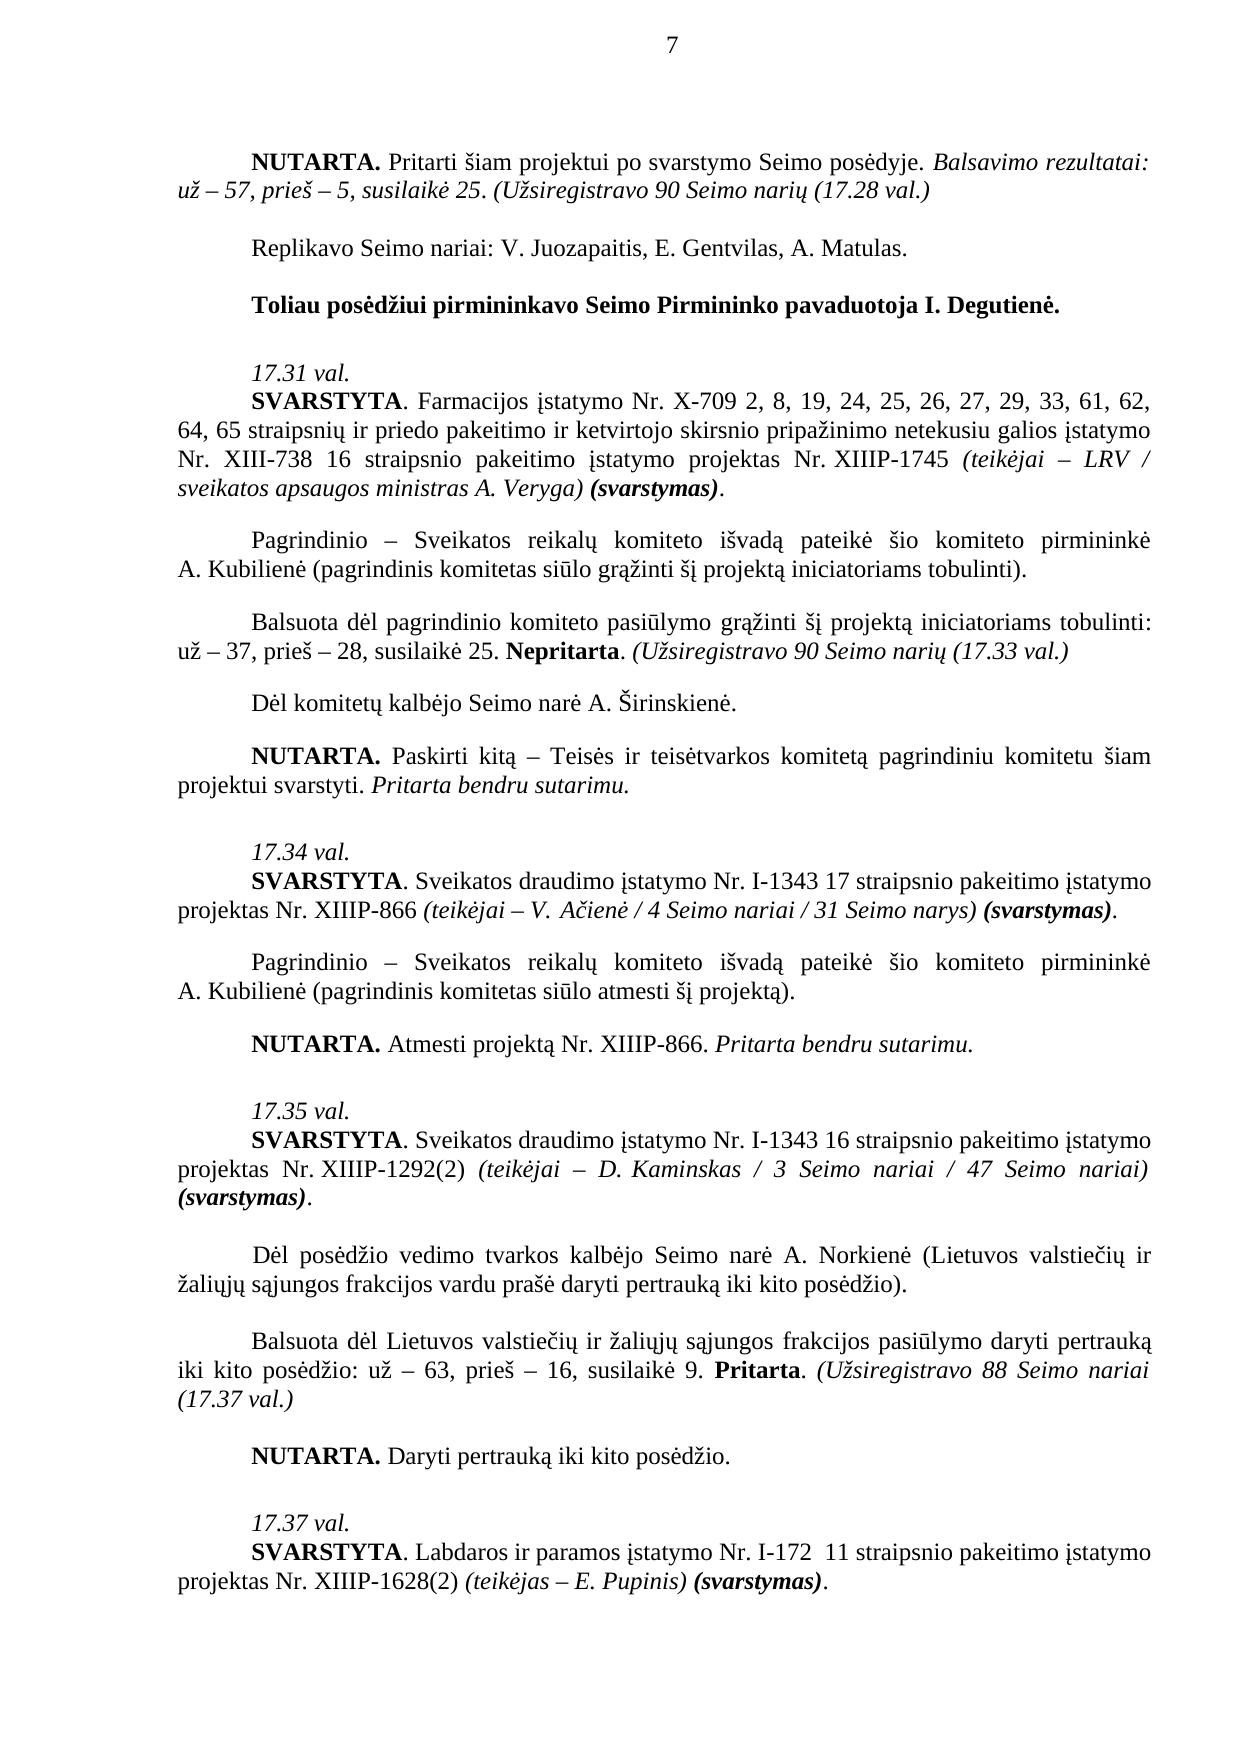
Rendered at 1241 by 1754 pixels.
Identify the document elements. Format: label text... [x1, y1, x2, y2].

text Replikavo Seimo nariai: V. Juozapaitis, E. Gentvilas, A. Matulas. [177, 233, 1152, 262]
text 17.37 val. [177, 1508, 1152, 1537]
text 17.34 val. [177, 837, 1152, 866]
text Dėl posėdžio vedimo tvarkos kalbėjo Seimo narė A. Norkienė (Lietuvos valstiečių ir žaliųjų sąjungos frakcijos vardu prašė daryti pertrauką iki kito posėdžio). [177, 1240, 1152, 1297]
text SVARSTYTA. Sveikatos draudimo įstatymo Nr. I-1343 16 straipsnio pakeitimo įstatymo projektas Nr. XIIIP-1292(2) (teikėjai – D. Kaminskas / 3 Seimo nariai / 47 Seimo nariai) (svarstymas). [177, 1125, 1152, 1211]
text 17.35 val. [177, 1096, 1152, 1125]
text SVARSTYTA. Farmacijos įstatymo Nr. X-709 2, 8, 19, 24, 25, 26, 27, 29, 33, 61, 62, 64, 65 straipsnių ir priedo pakeitimo ir ketvirtojo skirsnio pripažinimo netekusiu galios įstatymo Nr. XIII-738 16 straipsnio pakeitimo įstatymo projektas Nr. XIIIP-1745 (teikėjai – LRV / sveikatos apsaugos ministras A. Veryga) (svarstymas). [177, 386, 1152, 501]
text NUTARTA. Paskirti kitą – Teisės ir teisėtvarkos komitetą pagrindiniu komitetu šiam projektui svarstyti. Pritarta bendru sutarimu. [177, 741, 1152, 799]
text Pagrindinio – Sveikatos reikalų komiteto išvadą pateikė šio komiteto pirmininkė A. Kubilienė (pagrindinis komitetas siūlo grąžinti šį projektą iniciatoriams tobulinti). [177, 526, 1152, 583]
text Balsuota dėl pagrindinio komiteto pasiūlymo grąžinti šį projektą iniciatoriams tobulinti: už – 37, prieš – 28, susilaikė 25. Nepritarta. (Užsiregistravo 90 Seimo narių (17.33 val.) [177, 607, 1152, 664]
text 17.31 val. [177, 358, 1152, 386]
text NUTARTA. Atmesti projektą Nr. XIIIP-866. Pritarta bendru sutarimu. [177, 1029, 1152, 1058]
text NUTARTA. Pritarti šiam projektui po svarstymo Seimo posėdyje. Balsavimo rezultatai: už – 57, prieš – 5, susilaikė 25. (Užsiregistravo 90 Seimo narių (17.28 val.) [177, 147, 1152, 204]
text SVARSTYTA. Sveikatos draudimo įstatymo Nr. I-1343 17 straipsnio pakeitimo įstatymo projektas Nr. XIIIP-866 (teikėjai – V. Ačienė / 4 Seimo nariai / 31 Seimo narys) (svarstymas). [177, 866, 1152, 923]
text Pagrindinio – Sveikatos reikalų komiteto išvadą pateikė šio komiteto pirmininkė A. Kubilienė (pagrindinis komitetas siūlo atmesti šį projektą). [177, 947, 1152, 1005]
text Dėl komitetų kalbėjo Seimo narė A. Širinskienė. [177, 688, 1152, 717]
text Balsuota dėl Lietuvos valstiečių ir žaliųjų sąjungos frakcijos pasiūlymo daryti pertrauką iki kito posėdžio: už – 63, prieš – 16, susilaikė 9. Pritarta. (Užsiregistravo 88 Seimo nariai (17.37 val.) [177, 1326, 1152, 1412]
text NUTARTA. Daryti pertrauką iki kito posėdžio. [177, 1441, 1152, 1470]
text Toliau posėdžiui pirmininkavo Seimo Pirmininko pavaduotoja I. Degutienė. [177, 291, 1152, 319]
text SVARSTYTA. Labdaros ir paramos įstatymo Nr. I-172 11 straipsnio pakeitimo įstatymo projektas Nr. XIIIP-1628(2) (teikėjas – E. Pupinis) (svarstymas). [177, 1537, 1152, 1594]
